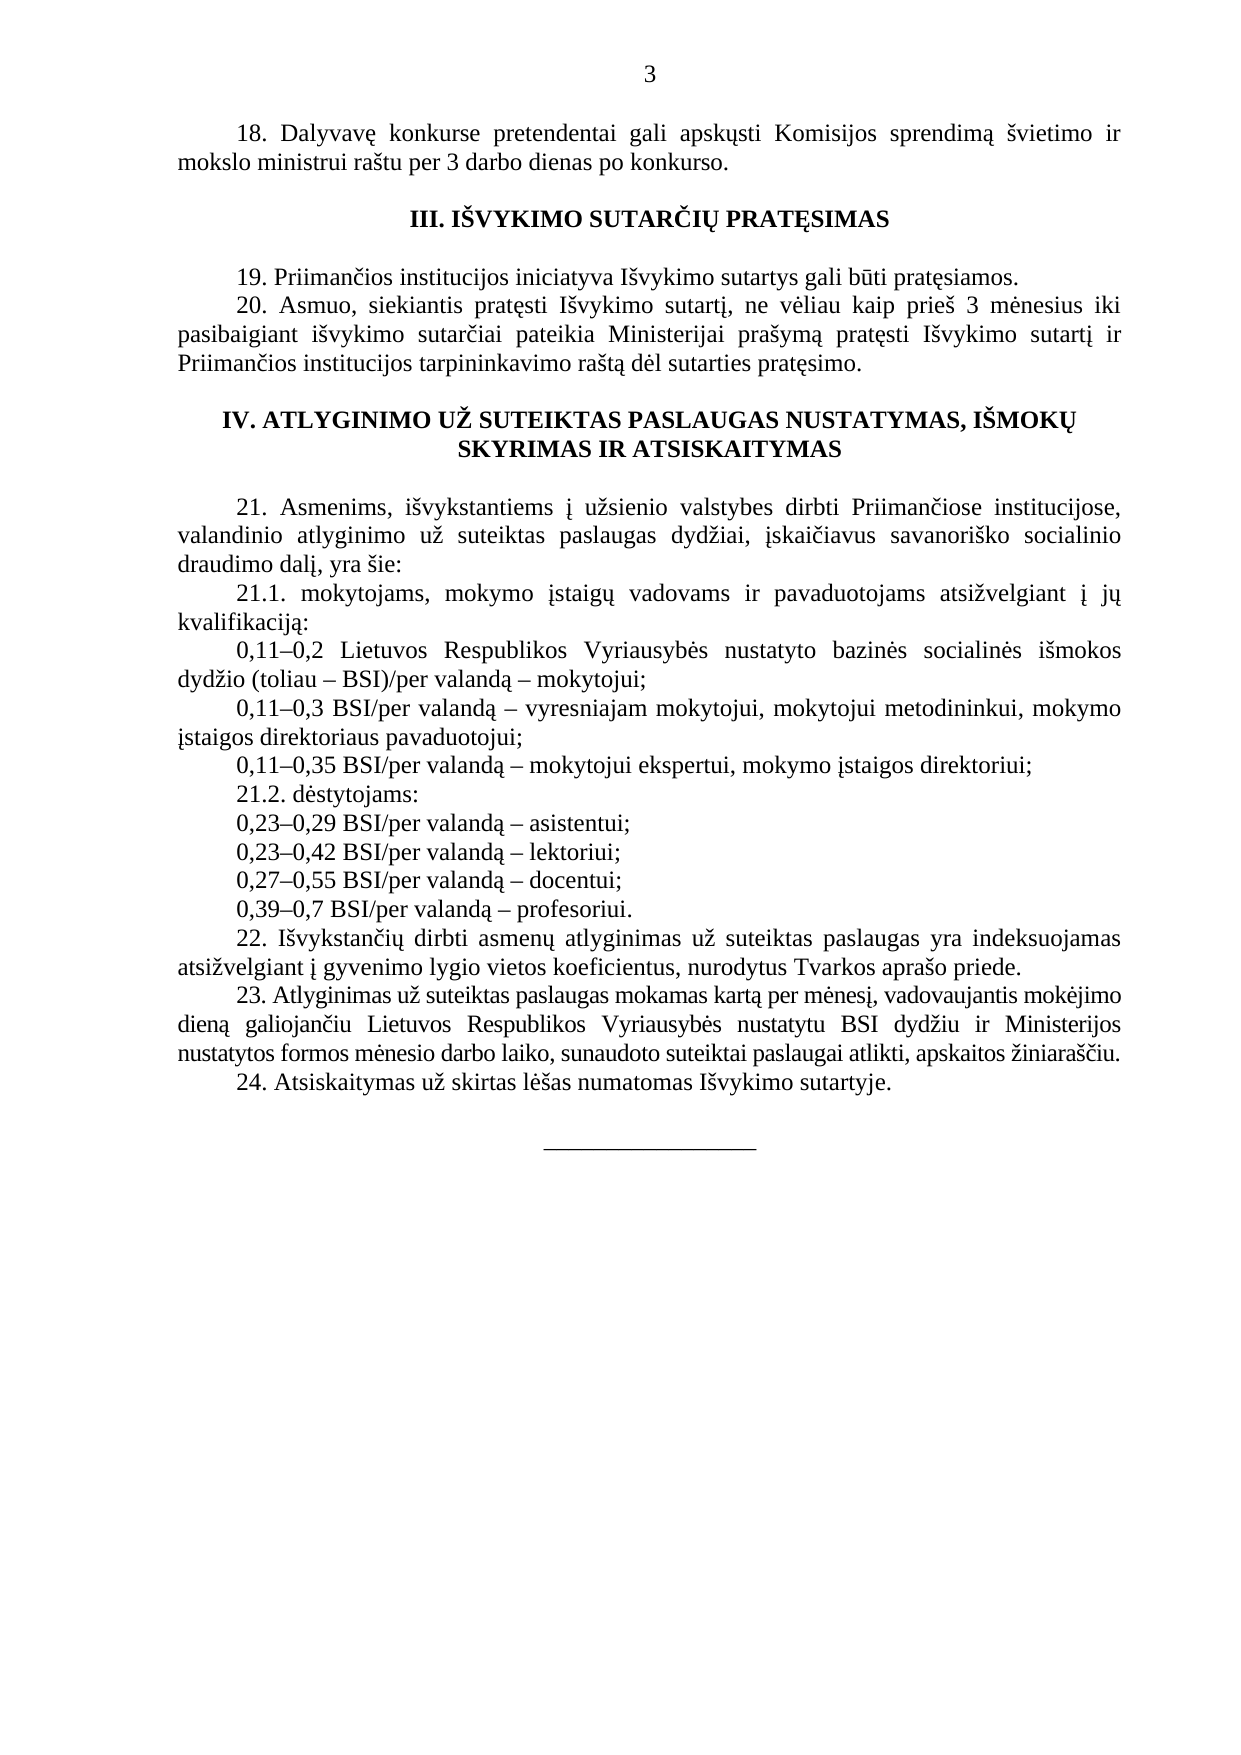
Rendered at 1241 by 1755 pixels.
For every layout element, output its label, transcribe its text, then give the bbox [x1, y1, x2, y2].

text 21.2. dėstytojams: [177, 779, 1122, 808]
text 0,23–0,29 BSI/per valandą – asistentui; [177, 808, 1122, 837]
text 19. Priimančios institucijos iniciatyva Išvykimo sutartys gali būti pratęsiamos. [177, 262, 1122, 291]
text 0,23–0,42 BSI/per valandą – lektoriui; [177, 837, 1122, 866]
text 22. Išvykstančių dirbti asmenų atlyginimas už suteiktas paslaugas yra indeksuojamas atsižvelgiant į gyvenimo lygio vietos koeficientus, nurodytus Tvarkos aprašo priede. [177, 923, 1122, 981]
text 23. Atlyginimas už suteiktas paslaugas mokamas kartą per mėnesį, vadovaujantis mokėjimo dieną galiojančiu Lietuvos Respublikos Vyriausybės nustatytu BSI dydžiu ir Ministerijos nustatytos formos mėnesio darbo laiko, sunaudoto suteiktai paslaugai atlikti, apskaitos žiniaraščiu. [177, 981, 1122, 1067]
text 0,11–0,3 BSI/per valandą – vyresniajam mokytojui, mokytojui metodininkui, mokymo įstaigos direktoriaus pavaduotojui; [177, 693, 1122, 751]
text 0,27–0,55 BSI/per valandą – docentui; [177, 866, 1122, 894]
text 0,39–0,7 BSI/per valandą – profesoriui. [177, 894, 1122, 923]
text 21. Asmenims, išvykstantiems į užsienio valstybes dirbti Priimančiose institucijose, valandinio atlyginimo už suteiktas paslaugas dydžiai, įskaičiavus savanoriško socialinio draudimo dalį, yra šie: [177, 492, 1122, 578]
text 20. Asmuo, siekiantis pratęsti Išvykimo sutartį, ne vėliau kaip prieš 3 mėnesius iki pasibaigiant išvykimo sutarčiai pateikia Ministerijai prašymą pratęsti Išvykimo sutartį ir Priimančios institucijos tarpininkavimo raštą dėl sutarties pratęsimo. [177, 291, 1122, 377]
text 0,11–0,2 Lietuvos Respublikos Vyriausybės nustatyto bazinės socialinės išmokos dydžio (toliau – BSI)/per valandą – mokytojui; [177, 636, 1122, 693]
text 24. Atsiskaitymas už skirtas lėšas numatomas Išvykimo sutartyje. [177, 1067, 1122, 1096]
text 18. Dalyvavę konkurse pretendentai gali apskųsti Komisijos sprendimą švietimo ir mokslo ministrui raštu per 3 darbo dienas po konkurso. [177, 118, 1122, 176]
text III. IŠVYKIMO SUTARČIŲ PRATĘSIMAS [177, 204, 1122, 233]
text _________________ [177, 1124, 1122, 1153]
text IV. ATLYGINIMO UŽ SUTEIKTAS PASLAUGAS NUSTATYMAS, IŠMOKŲ SKYRIMAS IR ATSISKAITYMAS [177, 406, 1122, 463]
text 0,11–0,35 BSI/per valandą – mokytojui ekspertui, mokymo įstaigos direktoriui; [177, 751, 1122, 779]
text 21.1. mokytojams, mokymo įstaigų vadovams ir pavaduotojams atsižvelgiant į jų kvalifikaciją: [177, 578, 1122, 636]
